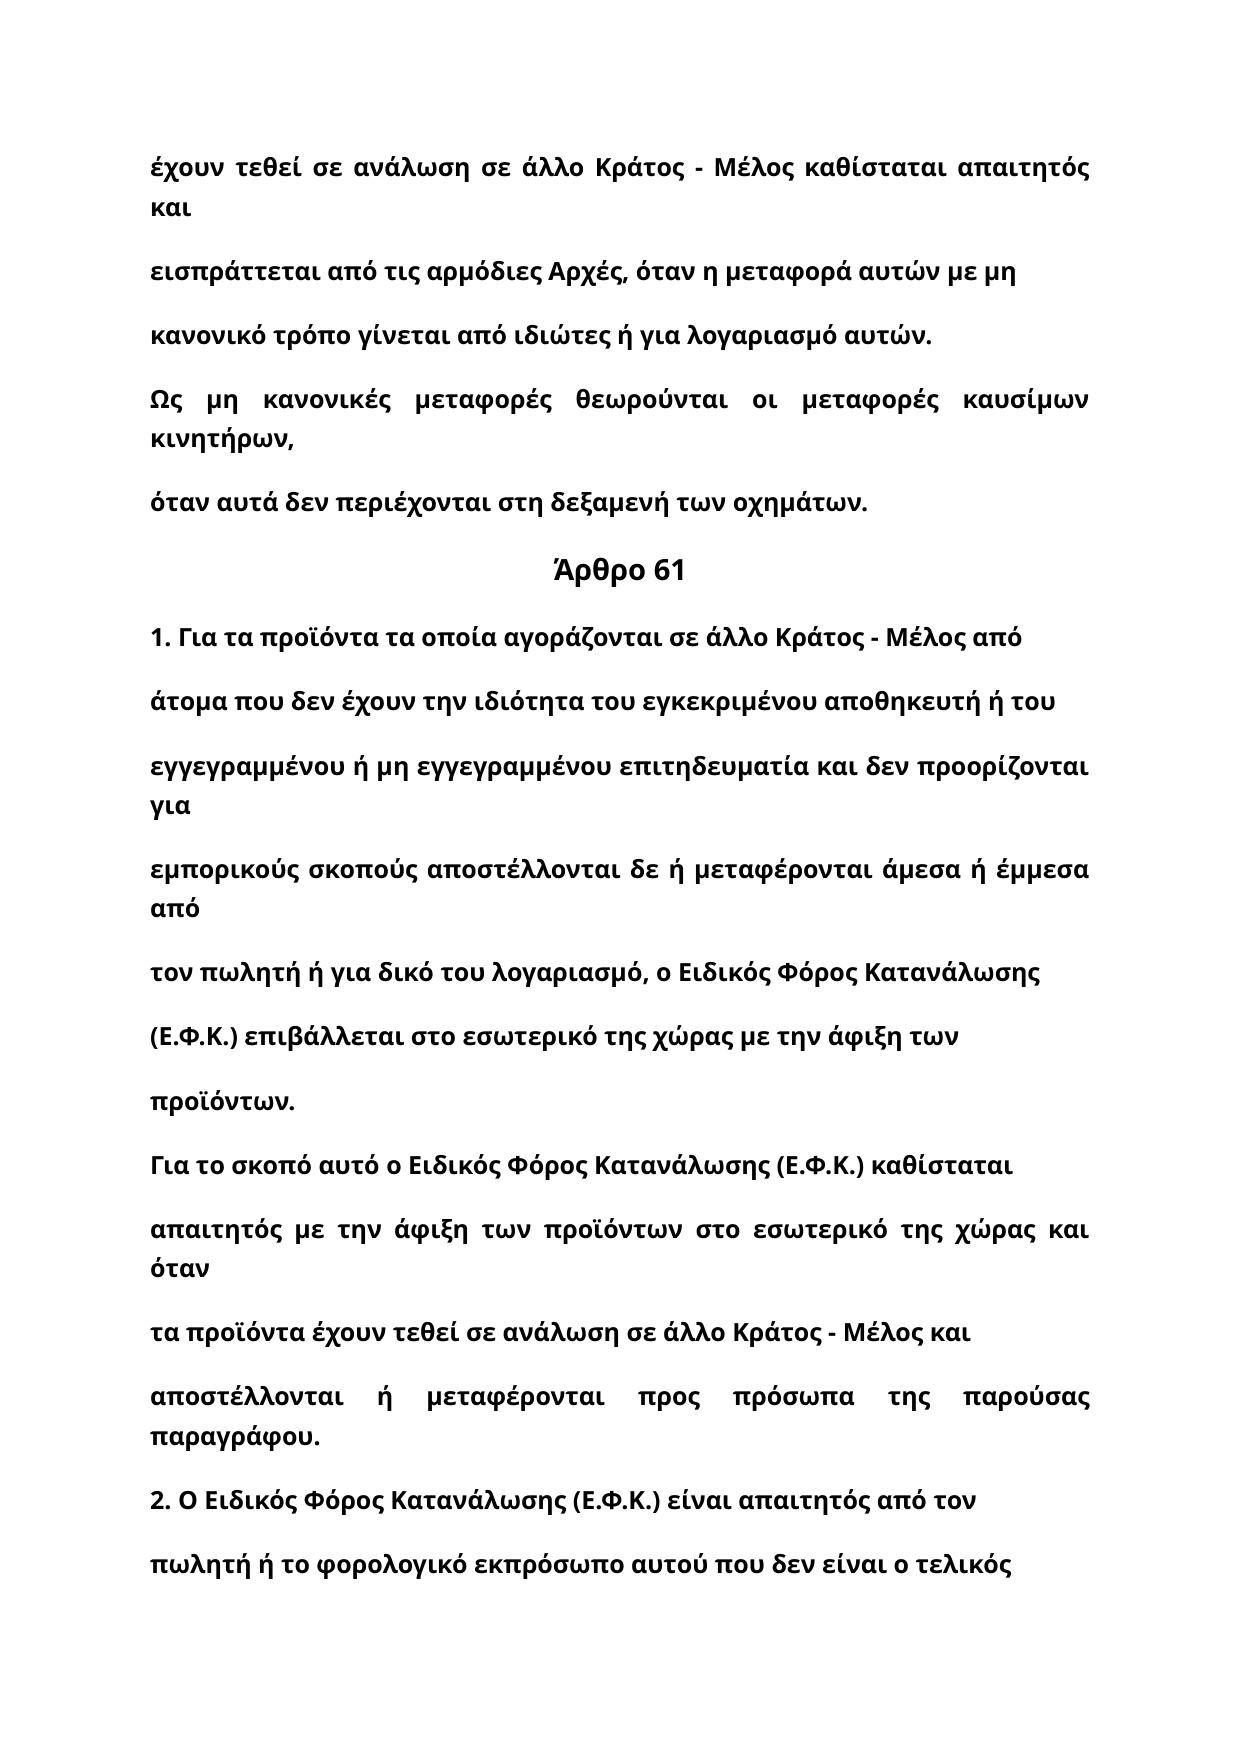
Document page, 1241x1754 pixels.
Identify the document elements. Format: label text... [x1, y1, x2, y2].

text κανονικό τρόπο γίνεται από ιδιώτες ή για λογαριασμό αυτών. [150, 317, 1090, 352]
text 2. Ο Ειδικός Φόρος Κατανάλωσης (Ε.Φ.Κ.) είναι απαιτητός από τον [150, 1482, 1090, 1516]
text τα προϊόντα έχουν τεθεί σε ανάλωση σε άλλο Κράτος - Μέλος και [150, 1315, 1090, 1349]
text αποστέλλονται ή μεταφέρονται προς πρόσωπα της παρούσας παραγράφου. [150, 1379, 1090, 1452]
text 1. Για τα προϊόντα τα οποία αγοράζονται σε άλλο Κράτος - Μέλος από [150, 620, 1090, 654]
text πωλητή ή το φορολογικό εκπρόσωπο αυτού που δεν είναι ο τελικός [150, 1546, 1090, 1581]
text έχουν τεθεί σε ανάλωση σε άλλο Κράτος - Μέλος καθίσταται απαιτητός και [150, 150, 1090, 223]
text Ως μη κανονικές μεταφορές θεωρούνται οι μεταφορές καυσίμων κινητήρων, [150, 382, 1090, 455]
text άτομα που δεν έχουν την ιδιότητα του εγκεκριμένου αποθηκευτή ή του [150, 684, 1090, 718]
text απαιτητός με την άφιξη των προϊόντων στο εσωτερικό της χώρας και όταν [150, 1211, 1090, 1285]
text (Ε.Φ.Κ.) επιβάλλεται στο εσωτερικό της χώρας με την άφιξη των [150, 1019, 1090, 1053]
text εγγεγραμμένου ή μη εγγεγραμμένου επιτηδευματία και δεν προορίζονται για [150, 748, 1090, 821]
text εμπορικούς σκοπούς αποστέλλονται δε ή μεταφέρονται άμεσα ή έμμεσα από [150, 851, 1090, 925]
text Για το σκοπό αυτό ο Ειδικός Φόρος Κατανάλωσης (Ε.Φ.Κ.) καθίσταται [150, 1147, 1090, 1181]
text προϊόντων. [150, 1083, 1090, 1117]
subtitle Άρθρο 61 [150, 549, 1090, 589]
text τον πωλητή ή για δικό του λογαριασμό, ο Ειδικός Φόρος Κατανάλωσης [150, 955, 1090, 989]
text εισπράττεται από τις αρμόδιες Αρχές, όταν η μεταφορά αυτών με μη [150, 253, 1090, 287]
text όταν αυτά δεν περιέχονται στη δεξαμενή των οχημάτων. [150, 485, 1090, 519]
